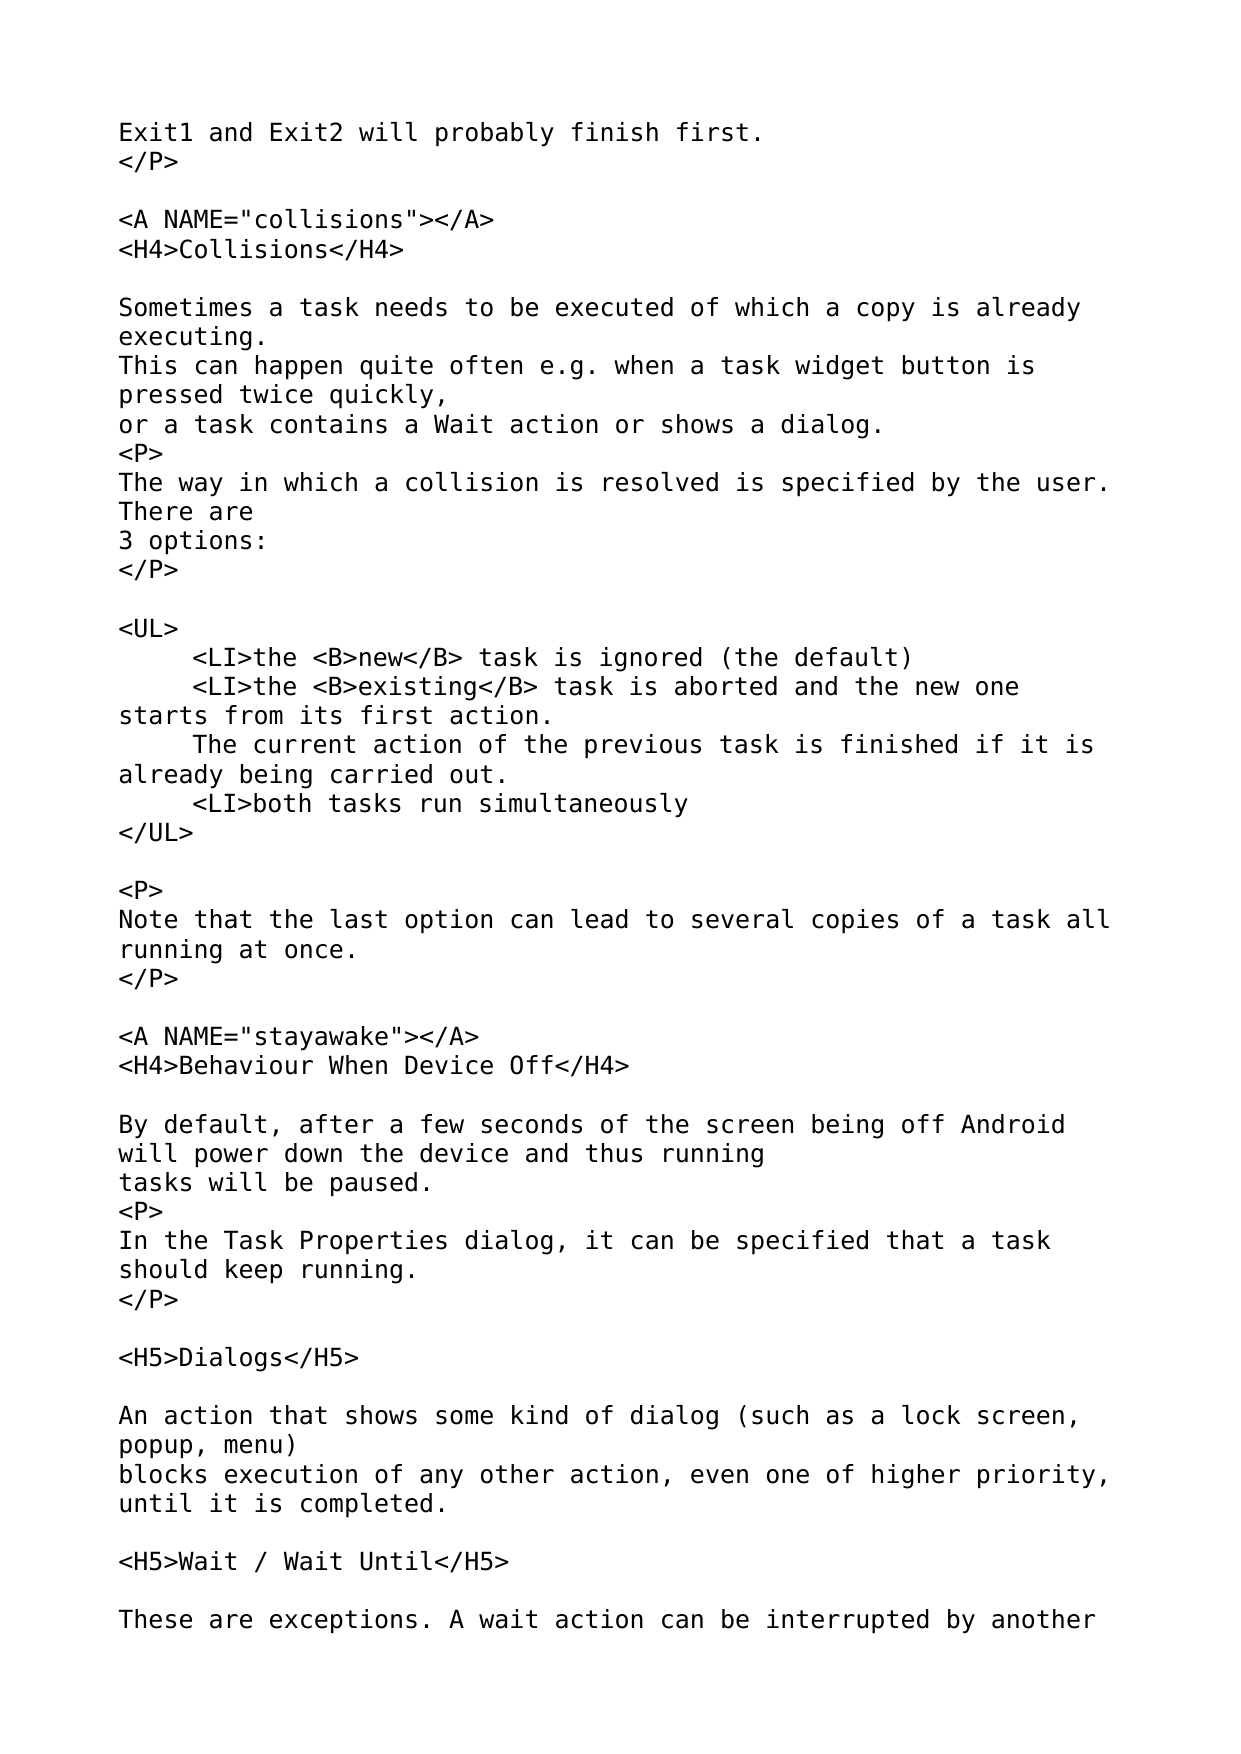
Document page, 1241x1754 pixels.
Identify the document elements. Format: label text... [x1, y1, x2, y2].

text Exit1 and Exit2 will probably finish first. </P> <A NAME="collisions"></A> <H4>Collisions</H4> Sometimes a task needs to be executed of which a copy is already executing. This can happen quite often e.g. when a task widget button is pressed twice quickly, or a task contains a Wait action or shows a dialog. <P> The way in which a collision is resolved is specified by the user. There are 3 options: </P> <UL> <LI>the <B>new</B> task is ignored (the default) <LI>the <B>existing</B> task is aborted and the new one starts from its first action. The current action of the previous task is finished if it is already being carried out. <LI>both tasks run simultaneously </UL> <P> Note that the last option can lead to several copies of a task all running at once. </P> <A NAME="stayawake"></A> <H4>Behaviour When Device Off</H4> By default, after a few seconds of the screen being off Android will power down the device and thus running tasks will be paused. <P> In the Task Properties dialog, it can be specified that a task should keep running. </P> <H5>Dialogs</H5> An action that shows some kind of dialog (such as a lock screen, popup, menu) blocks execution of any other action, even one of higher priority, until it is completed. <H5>Wait / Wait Until</H5> These are exceptions. A wait action can be interrupted by another [118, 118, 1122, 1635]
